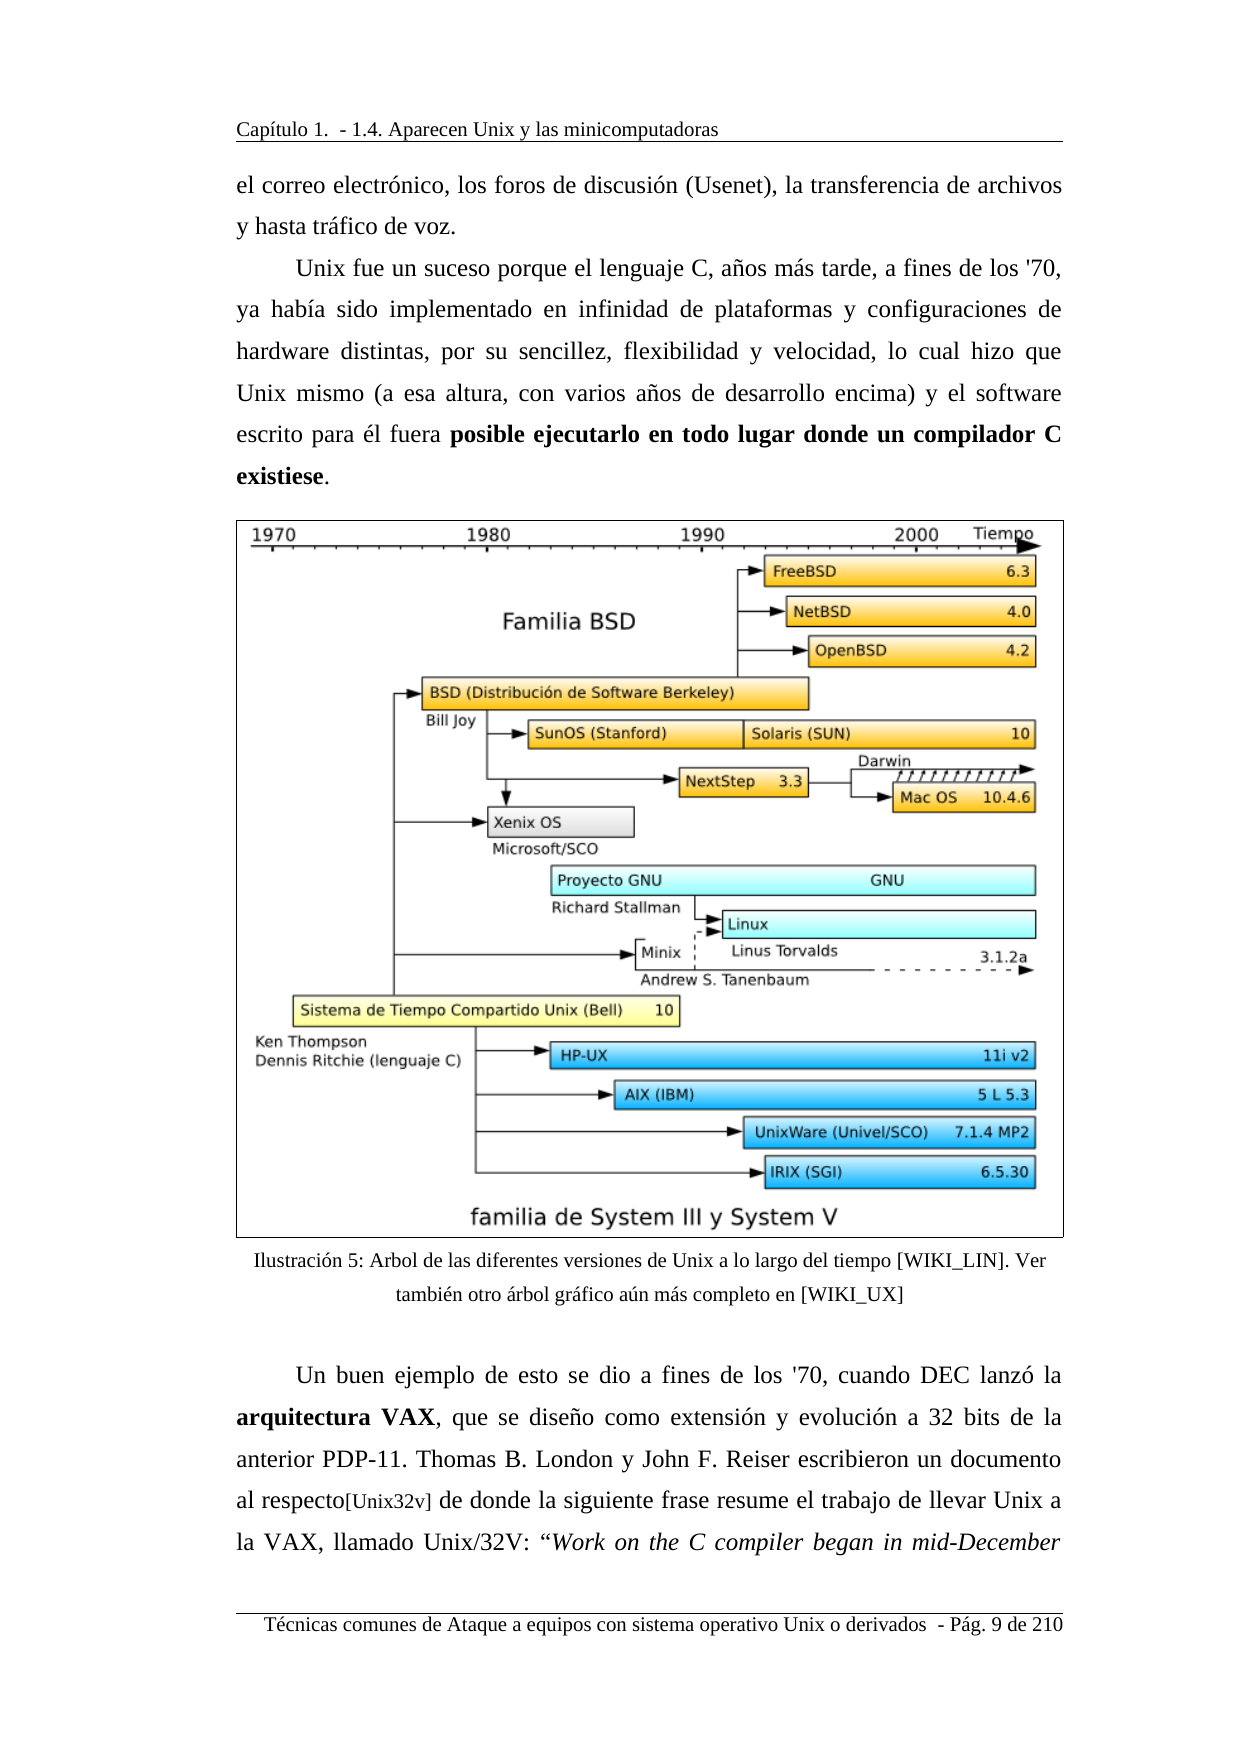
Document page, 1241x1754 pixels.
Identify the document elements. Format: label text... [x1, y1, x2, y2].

text el correo electrónico, los foros de discusión (Usenet), la transferencia de archivos y hasta tráfico de voz. [236, 171, 1063, 240]
picture [237, 521, 1063, 1237]
text Ilustración 5: Arbol de las diferentes versiones de Unix a lo largo del tiempo [WIKI_LIN]. Ver también otro árbol gráfico aún más completo en [WIKI_UX] [236, 1238, 1063, 1306]
text Un buen ejemplo de esto se dio a fines de los '70, cuando DEC lanzó la arquitectura VAX, que se diseño como extensión y evolución a 32 bits de la anterior PDP-11. Thomas B. London y John F. Reiser escribieron un documento al respecto[Unix32v] de donde la siguiente frase resume el trabajo de llevar Unix a la VAX, llamado Unix/32V: “Work on the C compiler began in mid-December [236, 1362, 1063, 1556]
text Unix fue un suceso porque el lenguaje C, años más tarde, a fines de los '70, ya había sido implementado en infinidad de plataformas y configuraciones de hardware distintas, por su sencillez, flexibilidad y velocidad, lo cual hizo que Unix mismo (a esa altura, con varios años de desarrollo encima) y el software escrito para él fuera posible ejecutarlo en todo lugar donde un compilador C existiese. [236, 254, 1063, 489]
